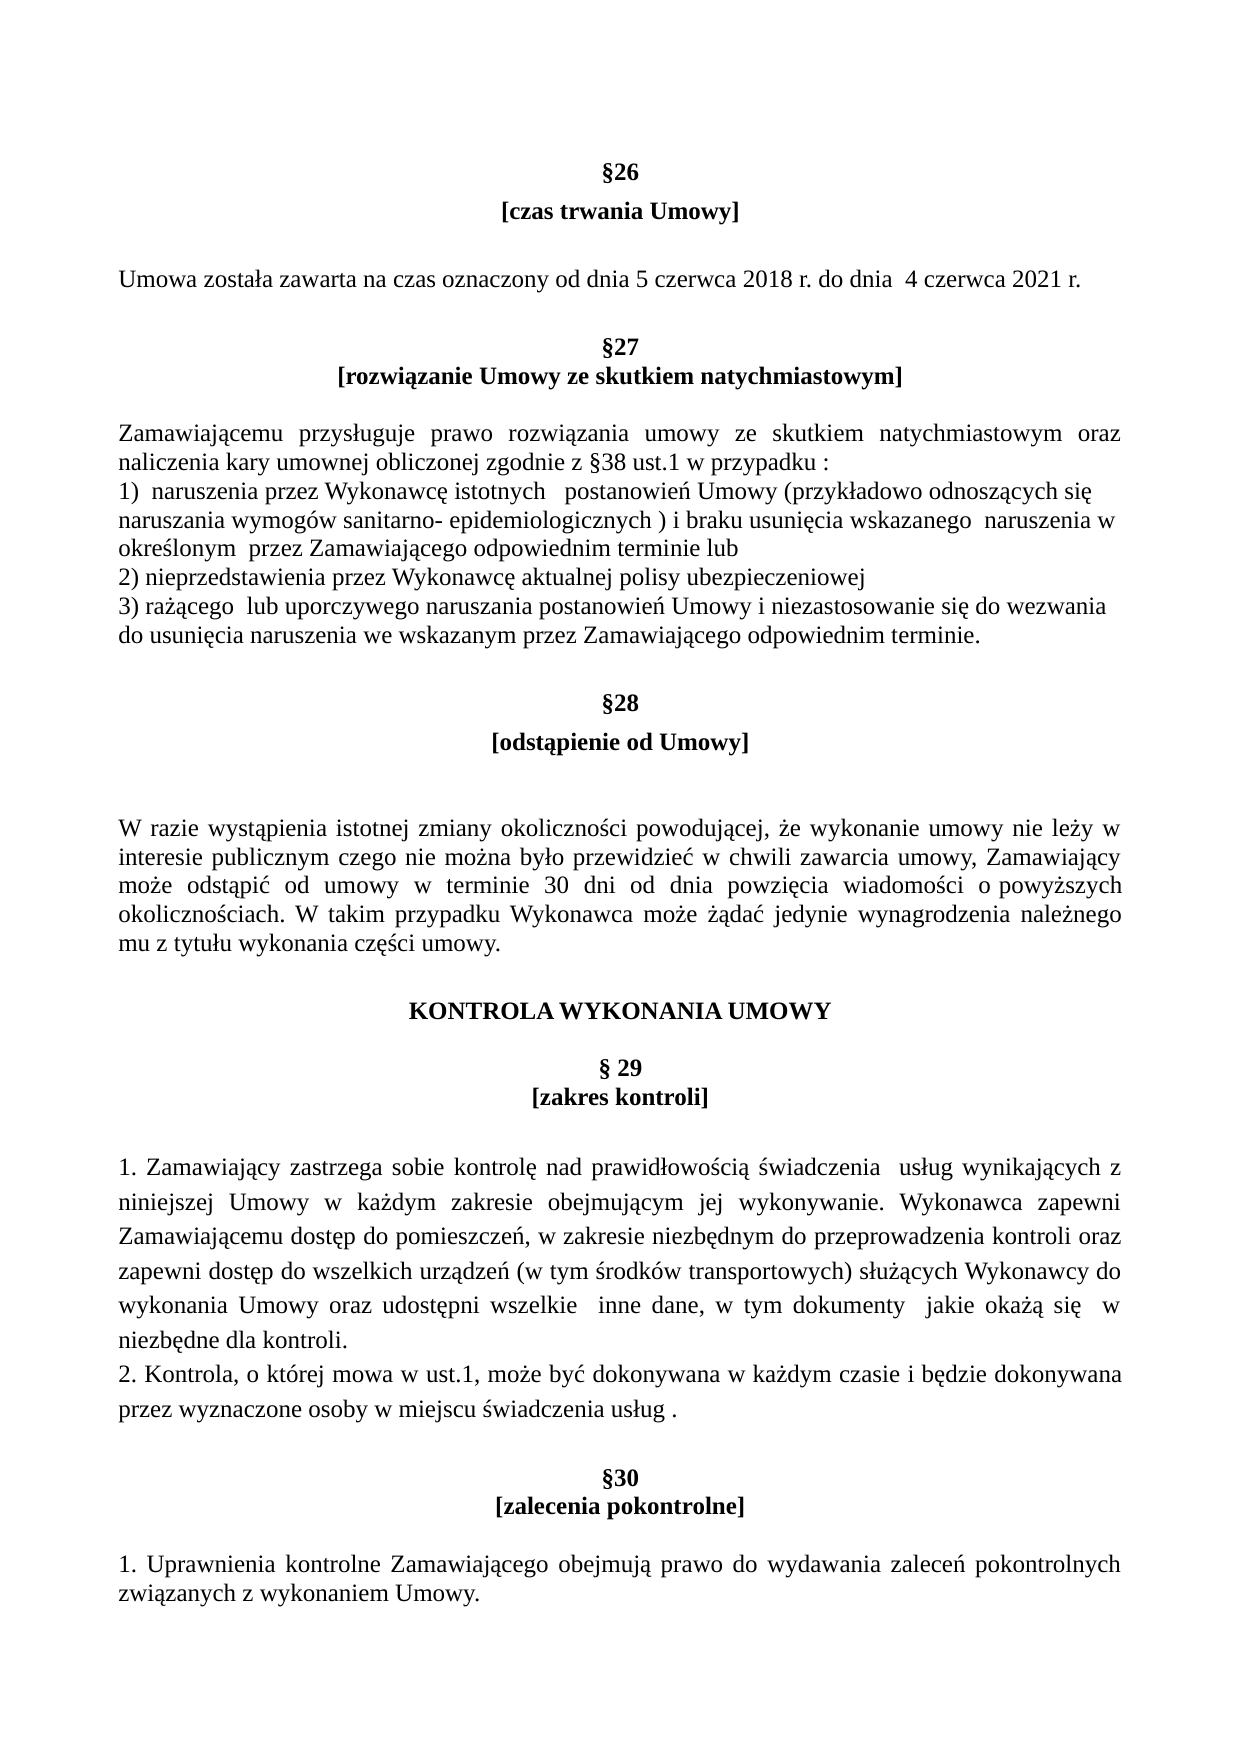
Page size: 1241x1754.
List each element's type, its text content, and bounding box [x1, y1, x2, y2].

text 2) nieprzedstawienia przez Wykonawcę aktualnej polisy ubezpieczeniowej [118, 562, 1122, 591]
text 2. Kontrola, o której mowa w ust.1, może być dokonywana w każdym czasie i będzie dokonywana przez wyznaczone osoby w miejscu świadczenia usług . [118, 1359, 1122, 1422]
text [rozwiązanie Umowy ze skutkiem natychmiastowym] [118, 361, 1122, 390]
text Umowa została zawarta na czas oznaczony od dnia 5 czerwca 2018 r. do dnia 4 czerwca 2021 r. [118, 264, 1122, 293]
text 1. Zamawiający zastrzega sobie kontrolę nad prawidłowością świadczenia usług wynikających z niniejszej Umowy w każdym zakresie obejmującym jej wykonywanie. Wykonawca zapewni Zamawiającemu dostęp do pomieszczeń, w zakresie niezbędnym do przeprowadzenia kontroli oraz zapewni dostęp do wszelkich urządzeń (w tym środków transportowych) służących Wykonawcy do wykonania Umowy oraz udostępni wszelkie inne dane, w tym dokumenty jakie okażą się w niezbędne dla kontroli. [118, 1152, 1122, 1353]
text 1. Uprawnienia kontrolne Zamawiającego obejmują prawo do wydawania zaleceń pokontrolnych związanych z wykonaniem Umowy. [118, 1549, 1122, 1606]
text [odstąpienie od Umowy] [118, 727, 1122, 756]
text §28 [118, 688, 1122, 716]
text §30 [118, 1463, 1122, 1491]
text §27 [118, 332, 1122, 361]
text 1) naruszenia przez Wykonawcę istotnych postanowień Umowy (przykładowo odnoszących się naruszania wymogów sanitarno- epidemiologicznych ) i braku usunięcia wskazanego naruszenia w określonym przez Zamawiającego odpowiednim terminie lub [118, 476, 1122, 562]
text W razie wystąpienia istotnej zmiany okoliczności powodującej, że wykonanie umowy nie leży w interesie publicznym czego nie można było przewidzieć w chwili zawarcia umowy, Zamawiający może odstąpić od umowy w terminie 30 dni od dnia powzięcia wiadomości o powyższych okolicznościach. W takim przypadku Wykonawca może żądać jedynie wynagrodzenia należnego mu z tytułu wykonania części umowy. [118, 813, 1122, 957]
text [zakres kontroli] [118, 1082, 1122, 1111]
text § 29 [118, 1053, 1122, 1082]
text §26 [118, 157, 1122, 186]
text [czas trwania Umowy] [118, 196, 1122, 225]
text Zamawiającemu przysługuje prawo rozwiązania umowy ze skutkiem natychmiastowym oraz naliczenia kary umownej obliczonej zgodnie z §38 ust.1 w przypadku : [118, 418, 1122, 476]
text KONTROLA WYKONANIA UMOWY [118, 996, 1122, 1025]
text [zalecenia pokontrolne] [118, 1491, 1122, 1520]
text 3) rażącego lub uporczywego naruszania postanowień Umowy i niezastosowanie się do wezwania do usunięcia naruszenia we wskazanym przez Zamawiającego odpowiednim terminie. [118, 591, 1122, 648]
